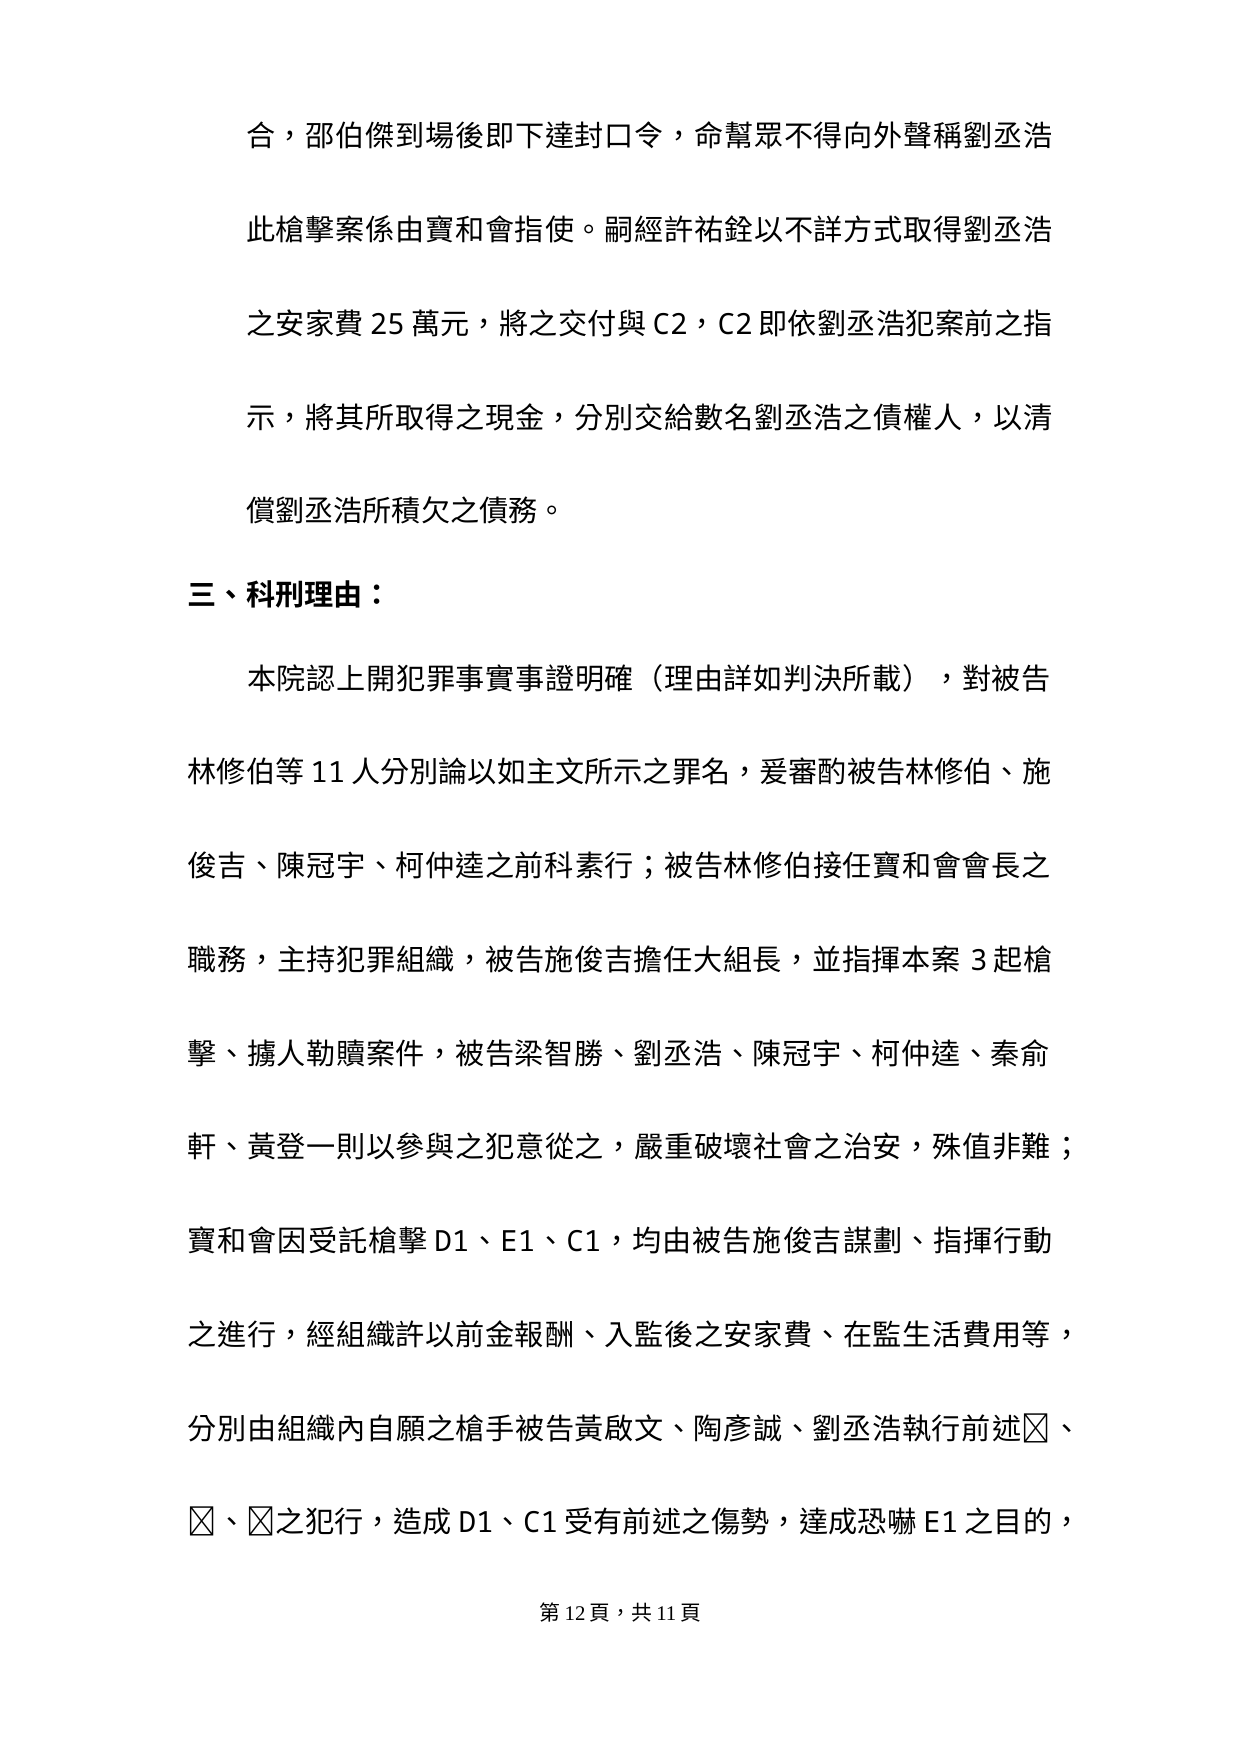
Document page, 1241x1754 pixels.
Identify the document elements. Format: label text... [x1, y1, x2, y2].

text 本院認上開犯罪事實事證明確（理由詳如判決所載），對被告林修伯等11人分別論以如主文所示之罪名，爰審酌被告林修伯、施俊吉、陳冠宇、柯仲逵之前科素行；被告林修伯接任寶和會會長之職務，主持犯罪組織，被告施俊吉擔任大組長，並指揮本案3起槍擊、擄人勒贖案件，被告梁智勝、劉丞浩、陳冠宇、柯仲逵、秦俞軒、黃登一則以參與之犯意從之，嚴重破壞社會之治安，殊值非難；寶和會因受託槍擊D1、E1、C1，均由被告施俊吉謀劃、指揮行動之進行，經組織許以前金報酬、入監後之安家費、在監生活費用等，分別由組織內自願之槍手被告黃啟文、陶彥誠、劉丞浩執行前述、、之犯行，造成D1、C1受有前述之傷勢，達成恐嚇E1之目的，被告黃啟文、陶彥誠、劉丞浩並均於到案後，特意假稱犯案動機，誤導檢警追查，惡性甚重；被告施俊吉、林修伯更利用寶和會對外累積之不法惡名，被告施俊吉經由被告許祐銓得悉B1為紅景天吸金案之通緝要犯後，動員被告劉丞浩、陳冠宇、柯仲逵、秦俞軒、黃登一為前述之犯行，拘禁B1長達45日，期間B1甚因恐懼寧可自盡，最終取贖之金額高達980萬元及支票面額共計300萬元，情節嚴重，所為實應嚴懲，被告秦俞軒、黃登一雖係基於私行拘禁之犯意參與，亦無任何可取；被告林修伯則經由被告施俊吉、梁智勝知悉A8有大筆資金尋求地下匯兌後，動員被告施俊吉、梁智勝、劉志強等人為前述恐嚇取財之犯行，甚於案件已進入偵審程序，仍一再恫嚇A8人身安全，企圖使A8更易其證詞，經A8具狀陳明，目無法紀，應予從重量刑；本案被告除被告黃登一於犯後即自始坦承全部犯行外，被告劉丞浩、許祐銓、陳冠宇、柯仲逵、秦俞軒均僅坦承部分犯行，避重就輕，被告林修伯、梁智勝、施俊吉則否認全部犯行，衡以被告劉丞浩、許祐銓、陳冠宇、柯仲逵就犯罪事實部分，甚於偵、審中特意串供，被告劉丞浩就犯罪事實部分，一再故意諉稱其犯罪動機，難認渠等有何悔意，又本案被告無一就所為之犯行，積極與被害人尋求和解，其中B1、C1並均明確表示請求從重量刑；兼衡渠等之智識程度，自陳之就業情形、月收入、扶養人口等生活狀況，分別量處如主文所示之刑。 [187, 635, 1053, 1541]
text 、劉丞浩於109年某日取得制式手槍1枝及制式子彈8顆後持有之。寶和會因不詳原因，受託槍擊C1（真實年籍姓名詳卷），由施俊吉負責籌劃對C1槍擊之計劃，並推由劉丞浩擔任執行槍手，施俊吉即與劉丞浩共同基於殺人不確定故意之犯意聯絡，由施俊吉指示劉丞浩先至C1所經營之成吉思汗健身房林口旗艦店（下稱健身房）加入會員以勘查現場，劉丞浩依指示前往參觀後，於109年7月2日加入會員，嗣陸續於109年7月間多次至健身房觀察C1出入及作息時間，同時確認健身房附近之文化派出所位置，以便將來執行槍擊後迅速投案。劉丞浩嗣於109年8月1日先在健身房無故觸摸C1身體，復多次至健身房勘查，於109年8月15日見C1在場，又藉故不滿健身房之服務云云與C1爭吵，故意製造事端，以利後續向檢警謊稱之犯案動機，且於每次離開健身房後，均驅車前往施俊吉之住處，向其報告並討論後續作案方式。嗣經C1於109年8月16日以網路直播方式，表示將對劉丞浩提告並請求賠償，劉丞浩於109年8月18日觀看後旋向施俊吉報告，施俊吉見時機成熟，即命劉丞浩擇定時日執行槍擊任務。劉丞浩於109年8月中旬某日，告知其不知情之友人C2（真實年籍姓名詳卷）：「我會消失一陣子，請幫我照顧家人，尤其是弟弟，將來會有人來找你，並給你一筆錢，請幫忙償還我在外面的債務」等語，並請C2不要追問。嗣於109年8月27日，施俊吉與劉丞浩一同至臺北監獄接見施俊吉之友人後，劉丞浩於同日16時25分許，以通訊軟體微信傳送訊息：「你覺得有可能嗎？成魔之路！」給許祐銓，表示其犯案之決心，並於同日23時許，攜帶上開槍彈，搭乘計程車前往健身房，先在車上飲用啤酒壯膽，嗣於翌日（28日）凌晨1時許，獨自下車在健身房對面埋伏，待至凌晨2時22分許，見C1與其助理C4、C6一同步出健身房，旋穿越馬路，主觀上已可預見其持有裝填子彈之制式手槍，近距離瞄準人之方向射擊，子彈一旦擊發具速度快、攻擊力強、殺傷力大之性質，其無從掌握擊發後子彈之彈著位置、子彈穿透軀幹後之物理作用力極可能改變彈道等因素，且射擊過程中，亦極可能因人之本能閃避動作，而擊中人體腦部、心臟等生命中樞或其他重要臟器、動脈血管而導致大量出血，將危及性命而致生死亡之結果，趁C1坐入車輛副駕駛座後方位置滑門仍開啟，並與站立在旁之C4交談之際，小跑步至該車副駕駛座旁僅距C1一步之距離，以立姿雙手握持該槍朝向C1，C1見狀旋舉起右手欲護住其頭部，坐在副駕駛座之C6見狀亦打開車門欲阻擋劉丞浩，於C1右手約舉至胸前位置之際，劉丞浩朝C1坐姿之右側方向先擊發1槍，C1右手繼續抬高，旋自然下垂，身體略往右前傾，劉丞浩旋又朝身體略往右前傾之C1再擊發1槍，C1開始往其右前方傾倒，因C6已將副駕駛座車門全開，劉丞浩後退一步，往向前傾倒動作中之C1再擊發1槍，致C1受有右側股骨開放性骨折、右上臂開放性傷口、右大腿開放性傷口、右小腿開放性傷口、左踝開放性傷口，大量出血已可能危及生命，劉丞浩見到C1已跌出車輛外，且C4、C6均已反應過來，即轉身衝上C3駕駛之車輛，並命C3迅速開往其已確認所在之文化派出所自首，C1幸經緊急送醫救治，始倖免於亡。施俊吉、許祐銓旋於當日20時許，共同至臺灣新北地方檢察署查探劉丞浩之偵查結果。另於翌日（29日）17時前後，林修伯、梁智勝、施俊吉、劉志強、秦俞軒、黃登一等20餘名寶和會之成員陸續前往寶和會位於臺北市大安區敦化南路1段67號3樓之堂口集合，邵伯傑到場後即下達封口令，命幫眾不得向外聲稱劉丞浩此槍擊案係由寶和會指使。嗣經許祐銓以不詳方式取得劉丞浩之安家費25萬元，將之交付與C2，C2即依劉丞浩犯案前之指示，將其所取得之現金，分別交給數名劉丞浩之債權人，以清償劉丞浩所積欠之債務。 [187, 92, 1053, 530]
text 三、科刑理由： [187, 551, 1053, 614]
